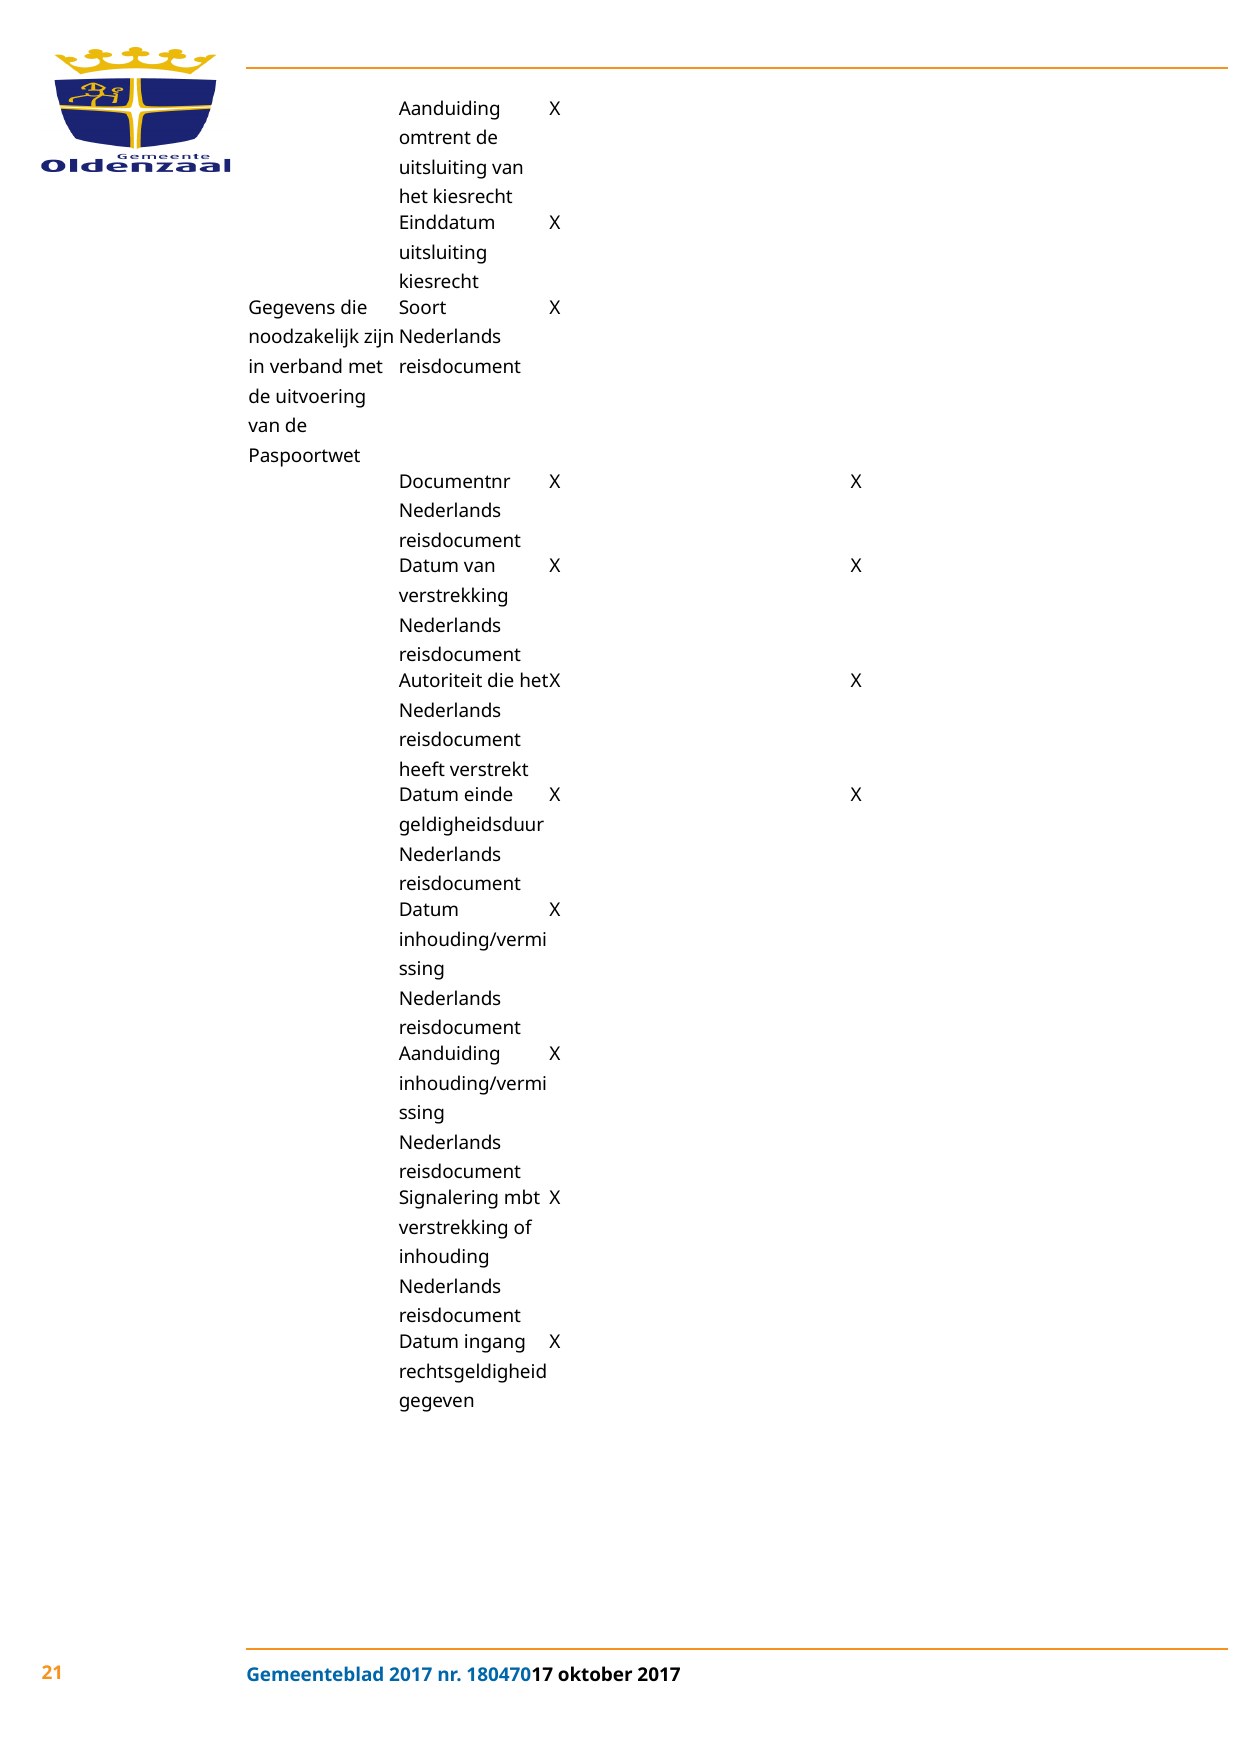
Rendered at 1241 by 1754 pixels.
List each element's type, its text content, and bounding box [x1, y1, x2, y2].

table_cell [850, 896, 1001, 1040]
table_cell X [549, 468, 700, 553]
table_cell X [549, 667, 700, 782]
table_cell [1001, 1184, 1152, 1328]
table_cell [248, 1328, 398, 1413]
table_cell [1001, 209, 1152, 294]
table_cell X [850, 667, 1001, 782]
table_cell [850, 209, 1001, 294]
table_cell [700, 553, 850, 667]
table_cell Datum inhouding/vermissing Nederlands reisdocument [399, 896, 549, 1040]
table_cell X [549, 1040, 700, 1184]
table_cell Datum einde geldigheidsduur Nederlands reisdocument [399, 782, 549, 896]
table_cell [248, 1184, 398, 1328]
table_cell [1001, 1328, 1152, 1413]
table_cell X [549, 294, 700, 468]
table_cell [700, 667, 850, 782]
table_cell [850, 95, 1001, 209]
table_cell Signalering mbt verstrekking of inhouding Nederlands reisdocument [399, 1184, 549, 1328]
table_cell X [549, 553, 700, 667]
table_cell [1001, 782, 1152, 896]
picture [41, 47, 231, 172]
table_cell X [549, 896, 700, 1040]
table_cell Gegevens die noodzakelijk zijn in verband met de uitvoering van de Paspoortwet [248, 294, 398, 468]
table_cell [1001, 553, 1152, 667]
table_cell [1001, 667, 1152, 782]
table_cell [248, 468, 398, 553]
table_cell [700, 95, 850, 209]
table_cell [850, 1040, 1001, 1184]
table_cell [1001, 294, 1152, 468]
table_cell [248, 553, 398, 667]
table_cell Datum van verstrekking Nederlands reisdocument [399, 553, 549, 667]
table_cell Soort Nederlands reisdocument [399, 294, 549, 468]
table_cell [700, 1184, 850, 1328]
table_cell [700, 294, 850, 468]
table_cell [700, 1040, 850, 1184]
table_cell [850, 1184, 1001, 1328]
table_cell [700, 468, 850, 553]
table_cell [1001, 95, 1152, 209]
table_cell [700, 209, 850, 294]
table_cell X [549, 782, 700, 896]
table_cell [1001, 1040, 1152, 1184]
table_cell Aanduiding inhouding/vermissing Nederlands reisdocument [399, 1040, 549, 1184]
table_cell X [850, 553, 1001, 667]
table_cell [850, 1328, 1001, 1413]
table_cell Autoriteit die het Nederlands reisdocument heeft verstrekt [399, 667, 549, 782]
table_cell [248, 896, 398, 1040]
table_cell Documentnr Nederlands reisdocument [399, 468, 549, 553]
table_cell [700, 1328, 850, 1413]
table_cell X [549, 1184, 700, 1328]
table_cell [1001, 468, 1152, 553]
table_cell [248, 782, 398, 896]
table_cell X [549, 95, 700, 209]
table_cell [700, 782, 850, 896]
table_cell [248, 209, 398, 294]
table_cell X [549, 1328, 700, 1413]
table_cell [248, 95, 398, 209]
table_cell X [549, 209, 700, 294]
table_cell X [850, 468, 1001, 553]
table_cell Aanduiding omtrent de uitsluiting van het kiesrecht [399, 95, 549, 209]
table_cell X [850, 782, 1001, 896]
table_cell [700, 896, 850, 1040]
table_cell Datum ingang rechtsgeldigheid gegeven [399, 1328, 549, 1413]
table_cell [850, 294, 1001, 468]
table_cell [248, 1040, 398, 1184]
table_cell [248, 667, 398, 782]
table_cell Einddatum uitsluiting kiesrecht [399, 209, 549, 294]
table_cell [1001, 896, 1152, 1040]
